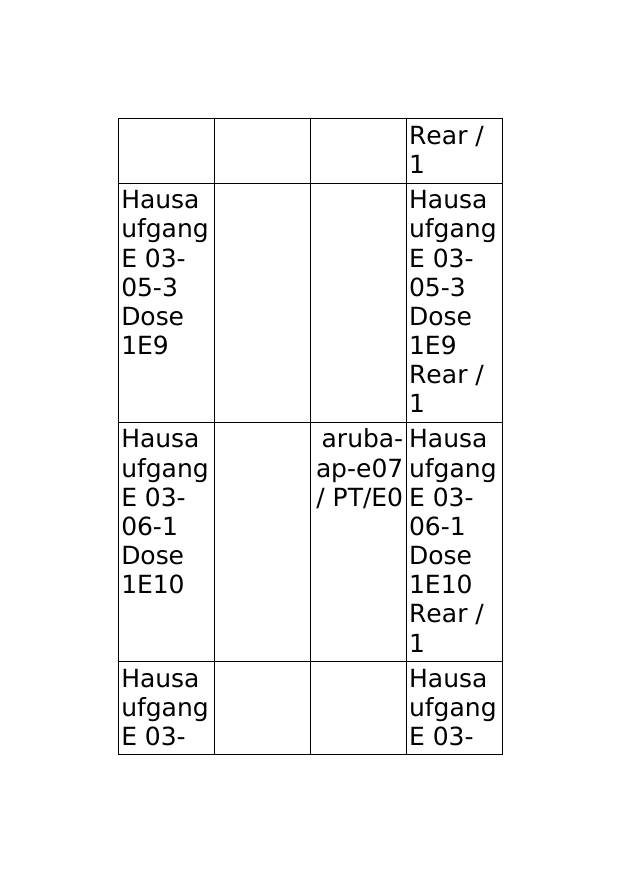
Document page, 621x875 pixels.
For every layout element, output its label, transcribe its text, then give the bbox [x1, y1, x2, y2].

table_cell Hausaufgang E 03- [407, 662, 502, 754]
table_cell [215, 423, 310, 661]
table_cell [311, 119, 406, 182]
table_cell [215, 662, 310, 754]
table_cell Hausaufgang E 03-06-1 Dose 1E10 Rear / 1 [407, 423, 502, 661]
table_cell Hausaufgang E 03-05-3 Dose 1E9 [119, 184, 214, 422]
table_cell aruba-ap-e07 / PT/E0 [311, 423, 406, 661]
table_cell [119, 119, 214, 182]
table_cell Hausaufgang E 03- [119, 662, 214, 754]
table_cell [311, 184, 406, 422]
table_cell [215, 184, 310, 422]
table_cell [311, 662, 406, 754]
table_cell [215, 119, 310, 182]
table_cell Hausaufgang E 03-05-3 Dose 1E9 Rear / 1 [407, 184, 502, 422]
table_cell Rear / 1 [407, 119, 502, 182]
table_cell Hausaufgang E 03-06-1 Dose 1E10 [119, 423, 214, 661]
